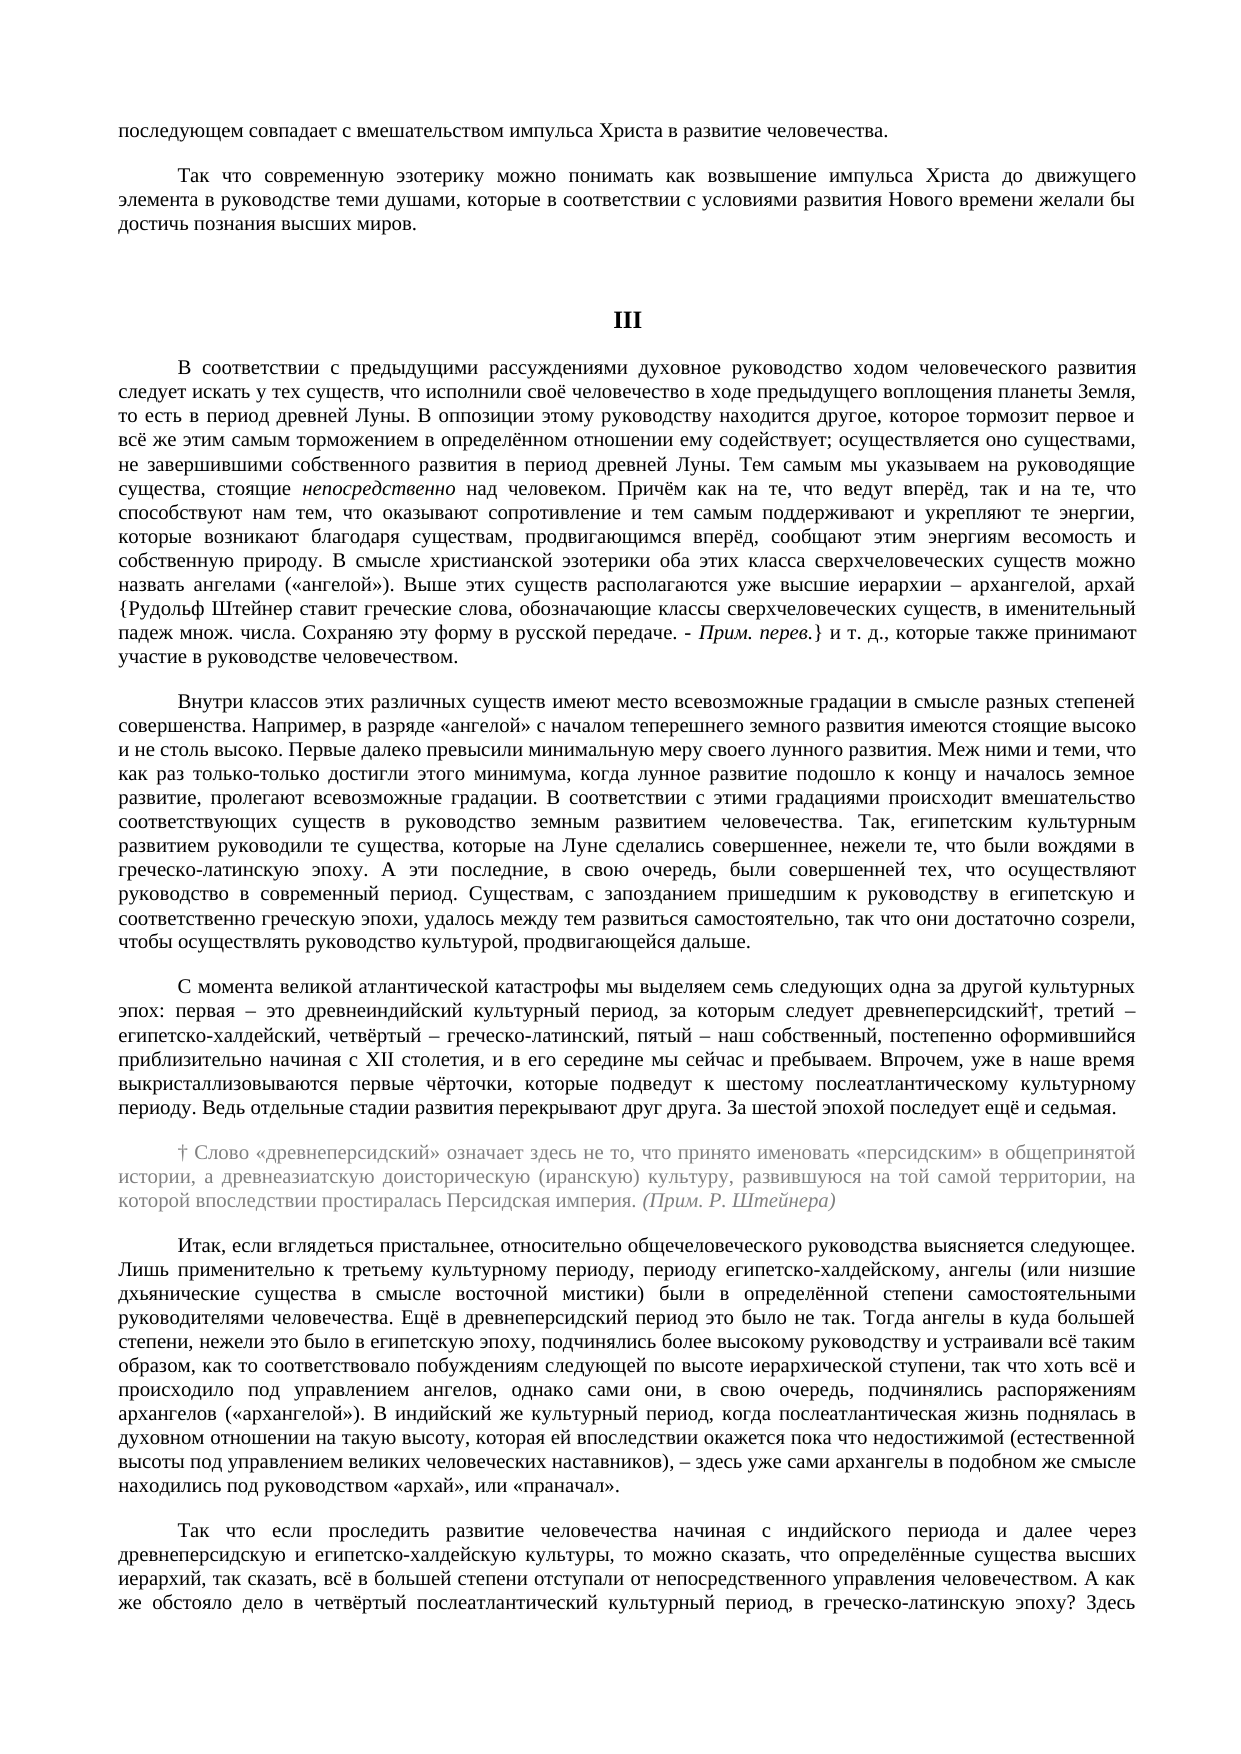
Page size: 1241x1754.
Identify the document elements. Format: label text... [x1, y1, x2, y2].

text С момента великой атлантической катастрофы мы выделяем семь следующих одна за другой культурных эпох: первая – это древнеиндийский культурный период, за которым следует древнеперсидский†, третий – египетско-халдейский, четвёртый – греческо-латинский, пятый – наш собственный, постепенно оформившийся приблизительно начиная с XII столетия, и в его середине мы сейчас и пребываем. Впрочем, уже в наше время выкристаллизовываются первые чёрточки, которые подведут к шестому послеатлантическому культурному периоду. Ведь отдельные стадии развития перекрывают друг друга. За шестой эпохой последует ещё и седьмая. [118, 974, 1137, 1119]
text † Слово «древнеперсидский» означает здесь не то, что принято именовать «персидским» в общепринятой истории, а древнеазиатскую доисторическую (иранскую) культуру, развившуюся на той самой территории, на которой впоследствии простиралась Персидская империя. (Прим. Р. Штейнера) [118, 1139, 1137, 1212]
subtitle III [118, 306, 1137, 334]
text В соответствии с предыдущими рассуждениями духовное руководство ходом человеческого развития следует искать у тех существ, что исполнили своё человечество в ходе предыдущего воплощения планеты Земля, то есть в период древней Луны. В оппозиции этому руководству находится другое, которое тормозит первое и всё же этим самым торможением в определённом отношении ему содействует; осуществляется оно существами, не завершившими собственного развития в период древней Луны. Тем самым мы указываем на руководящие существа, стоящие непосредственно над человеком. Причём как на те, что ведут вперёд, так и на те, что способствуют нам тем, что оказывают сопротивление и тем самым поддерживают и укрепляют те энергии, которые возникают благодаря существам, продвигающимся вперёд, сообщают этим энергиям весомость и собственную природу. В смысле христианской эзотерики оба этих класса сверхчеловеческих существ можно назвать ангелами («ангелой»). Выше этих существ располагаются уже высшие иерархии – архангелой, архай {Рудольф Штейнер ставит греческие слова, обозначающие классы сверхчеловеческих существ, в именительный падеж множ. числа. Сохраняю эту форму в русской передаче. - Прим. перев.} и т. д., которые также принимают участие в руководстве человечеством. [118, 355, 1137, 668]
text Внутри классов этих различных существ имеют место всевозможные градации в смысле разных степеней совершенства. Например, в разряде «ангелой» с началом теперешнего земного развития имеются стоящие высоко и не столь высоко. Первые далеко превысили минимальную меру своего лунного развития. Меж ними и теми, что как раз только-только достигли этого минимума, когда лунное развитие подошло к концу и началось земное развитие, пролегают всевозможные градации. В соответствии с этими градациями происходит вмешательство соответствующих существ в руководство земным развитием человечества. Так, египетским культурным развитием руководили те существа, которые на Луне сделались совершеннее, нежели те, что были вождями в греческо-латинскую эпоху. А эти последние, в свою очередь, были совершенней тех, что осуществляют руководство в современный период. Существам, с запозданием пришедшим к руководству в египетскую и соответственно греческую эпохи, удалось между тем развиться самостоятельно, так что они достаточно созрели, чтобы осуществлять руководство культурой, продвигающейся дальше. [118, 689, 1137, 953]
text Так что если проследить развитие человечества начиная с индийского периода и далее через древнеперсидскую и египетско-халдейскую культуры, то можно сказать, что определённые существа высших иерархий, так сказать, всё в большей степени отступали от непосредственного управления человечеством. А как же обстояло дело в четвёртый послеатлантический культурный период, в греческо-латинскую эпоху? Здесь [118, 1518, 1137, 1614]
text Итак, если вглядеться пристальнее, относительно общечеловеческого руководства выясняется следующее. Лишь применительно к третьему культурному периоду, периоду египетско-халдейскому, ангелы (или низшие дхьянические существа в смысле восточной мистики) были в определённой степени самостоятельными руководителями человечества. Ещё в древнеперсидский период это было не так. Тогда ангелы в куда большей степени, нежели это было в египетскую эпоху, подчинялись более высокому руководству и устраивали всё таким образом, как то соответствовало побуждениям следующей по высоте иерархической ступени, так что хоть всё и происходило под управлением ангелов, однако сами они, в свою очередь, подчинялись распоряжениям архангелов («архангелой»). В индийский же культурный период, когда послеатлантическая жизнь поднялась в духовном отношении на такую высоту, которая ей впоследствии окажется пока что недостижимой (естественной высоты под управлением великих человеческих наставников), – здесь уже сами архангелы в подобном же смысле находились под руководством «архай», или «праначал». [118, 1233, 1137, 1497]
text Так что современную эзотерику можно понимать как возвышение импульса Христа до движущего элемента в руководстве теми душами, которые в соответствии с условиями развития Нового времени желали бы достичь познания высших миров. [118, 163, 1137, 235]
text последующем совпадает с вмешательством импульса Христа в развитие человечества. [118, 118, 1137, 142]
